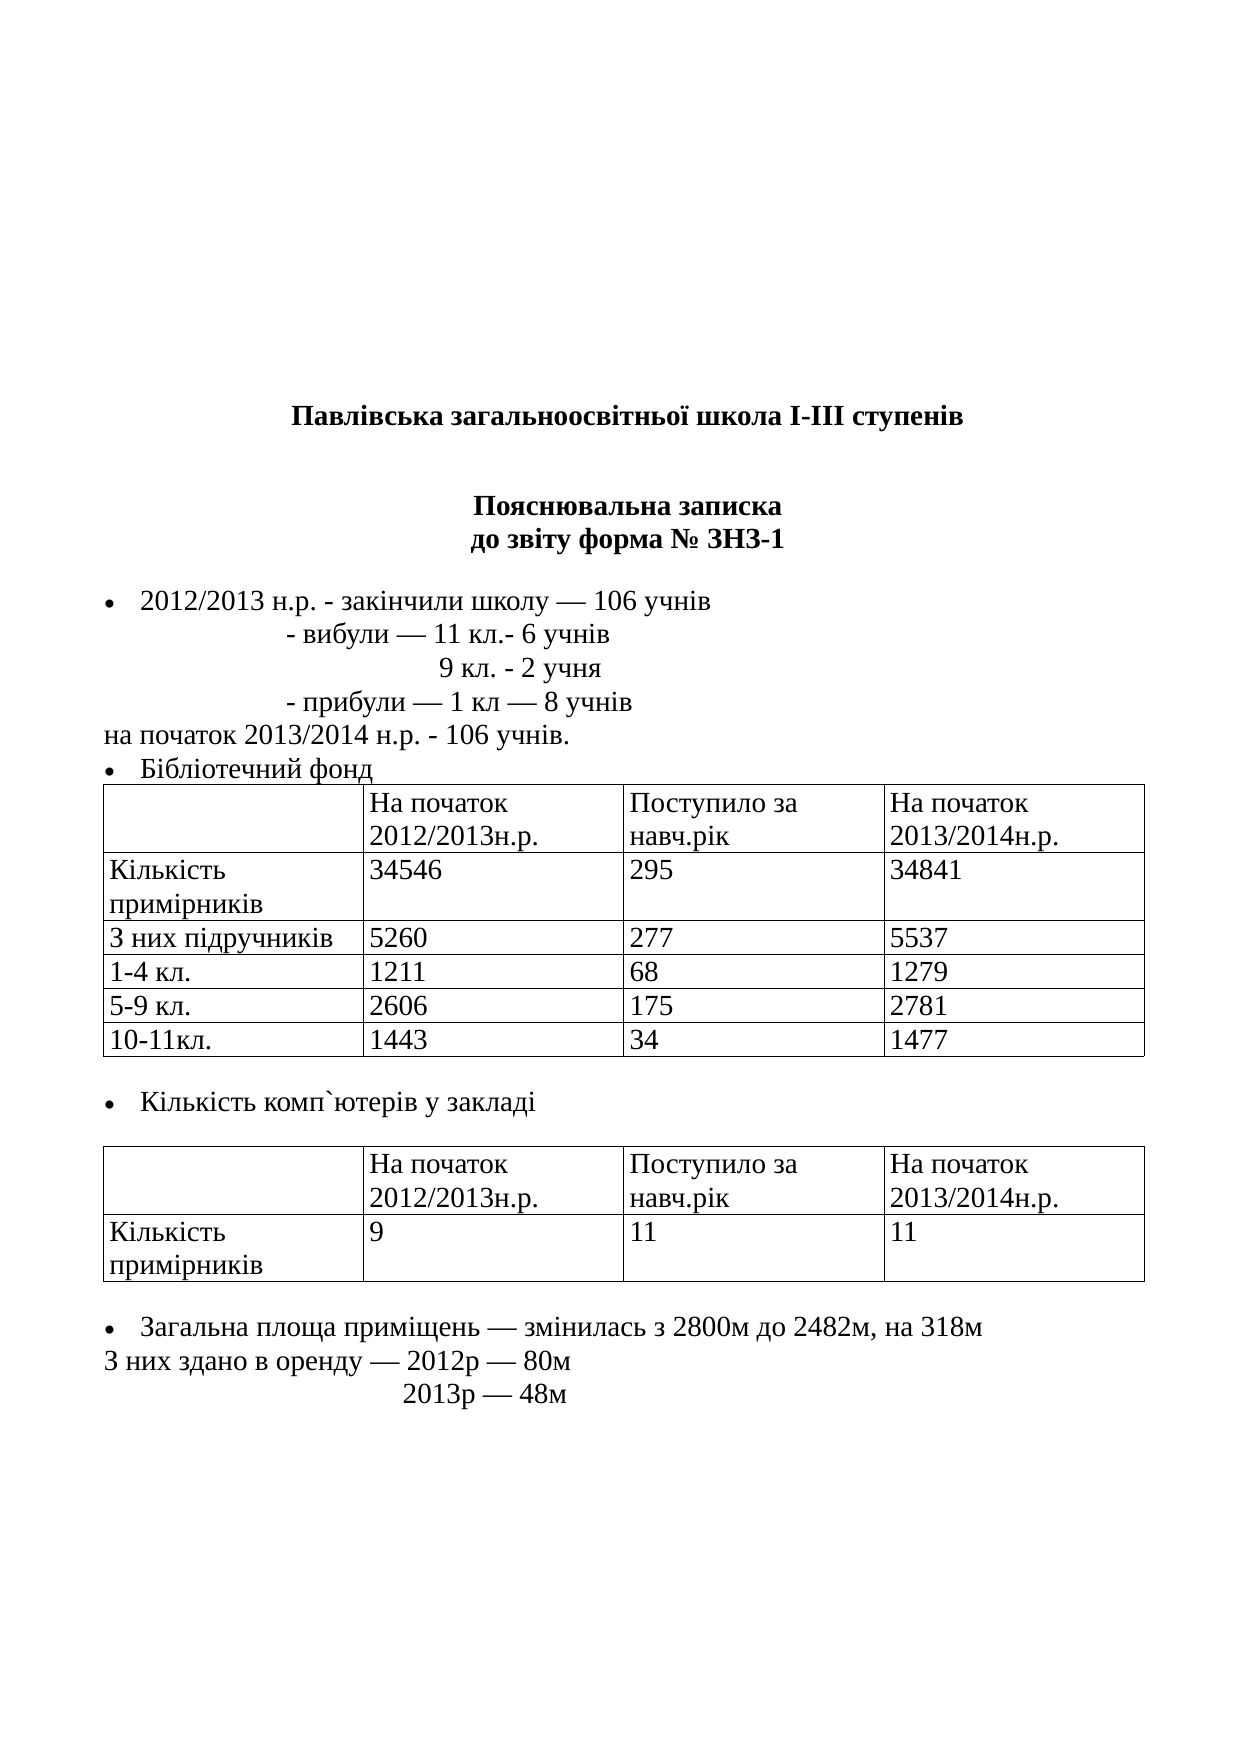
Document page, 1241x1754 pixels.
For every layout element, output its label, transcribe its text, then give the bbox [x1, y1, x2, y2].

table_cell Кількість примірників [104, 1215, 363, 1281]
table_cell 1279 [885, 955, 1144, 988]
table_header Поступило за навч.рік [624, 1147, 884, 1213]
text - вибули — 11 кл.- 6 учнів [103, 617, 1152, 650]
table_cell 68 [624, 955, 884, 988]
table_cell З них підручників [104, 921, 363, 953]
table_cell 2606 [364, 989, 623, 1022]
table_header [104, 1147, 363, 1213]
table_cell 1-4 кл. [104, 955, 363, 988]
table_cell 1211 [364, 955, 623, 988]
text на початок 2013/2014 н.р. - 106 учнів. [103, 717, 1152, 751]
table_header На початок 2012/2013н.р. [364, 785, 623, 852]
table_header На початок 2013/2014н.р. [885, 1147, 1144, 1213]
table_cell 277 [624, 921, 884, 953]
text Павлівська загальноосвітньої школа І-ІІІ ступенів [103, 398, 1152, 432]
list 2012/2013 н.р. - закінчили школу — 106 учнів [66, 583, 1152, 617]
table_cell 5537 [885, 921, 1144, 953]
table_cell 2781 [885, 989, 1144, 1022]
table_cell 34546 [364, 853, 623, 919]
table_cell 295 [624, 853, 884, 919]
table_header На початок 2013/2014н.р. [885, 785, 1144, 852]
table_cell 1443 [364, 1023, 623, 1056]
table_header На початок 2012/2013н.р. [364, 1147, 623, 1213]
text Пояснювальна записка [103, 488, 1152, 521]
table_header Поступило за навч.рік [624, 785, 884, 852]
text З них здано в оренду — 2012р — 80м [103, 1343, 1152, 1377]
text 9 кл. - 2 учня [103, 650, 1152, 684]
table_cell 9 [364, 1215, 623, 1281]
table_cell 34 [624, 1023, 884, 1056]
table_cell 5260 [364, 921, 623, 953]
text - прибули — 1 кл — 8 учнів [103, 684, 1152, 717]
table_cell 175 [624, 989, 884, 1022]
table_header [104, 785, 363, 852]
table_cell 11 [885, 1215, 1144, 1281]
table_cell 11 [624, 1215, 884, 1281]
list Бібліотечний фонд [66, 751, 1152, 784]
table_cell 34841 [885, 853, 1144, 919]
table_cell 5-9 кл. [104, 989, 363, 1022]
table_cell 1477 [885, 1023, 1144, 1056]
list Загальна площа приміщень — змінилась з 2800м до 2482м, на 318м [66, 1309, 1152, 1343]
table_cell 10-11кл. [104, 1023, 363, 1056]
list Кількість комп`ютерів у закладі [66, 1084, 1152, 1118]
table_cell Кількість примірників [104, 853, 363, 919]
text 2013р — 48м [103, 1377, 1152, 1410]
text до звіту форма № ЗНЗ-1 [103, 521, 1152, 555]
